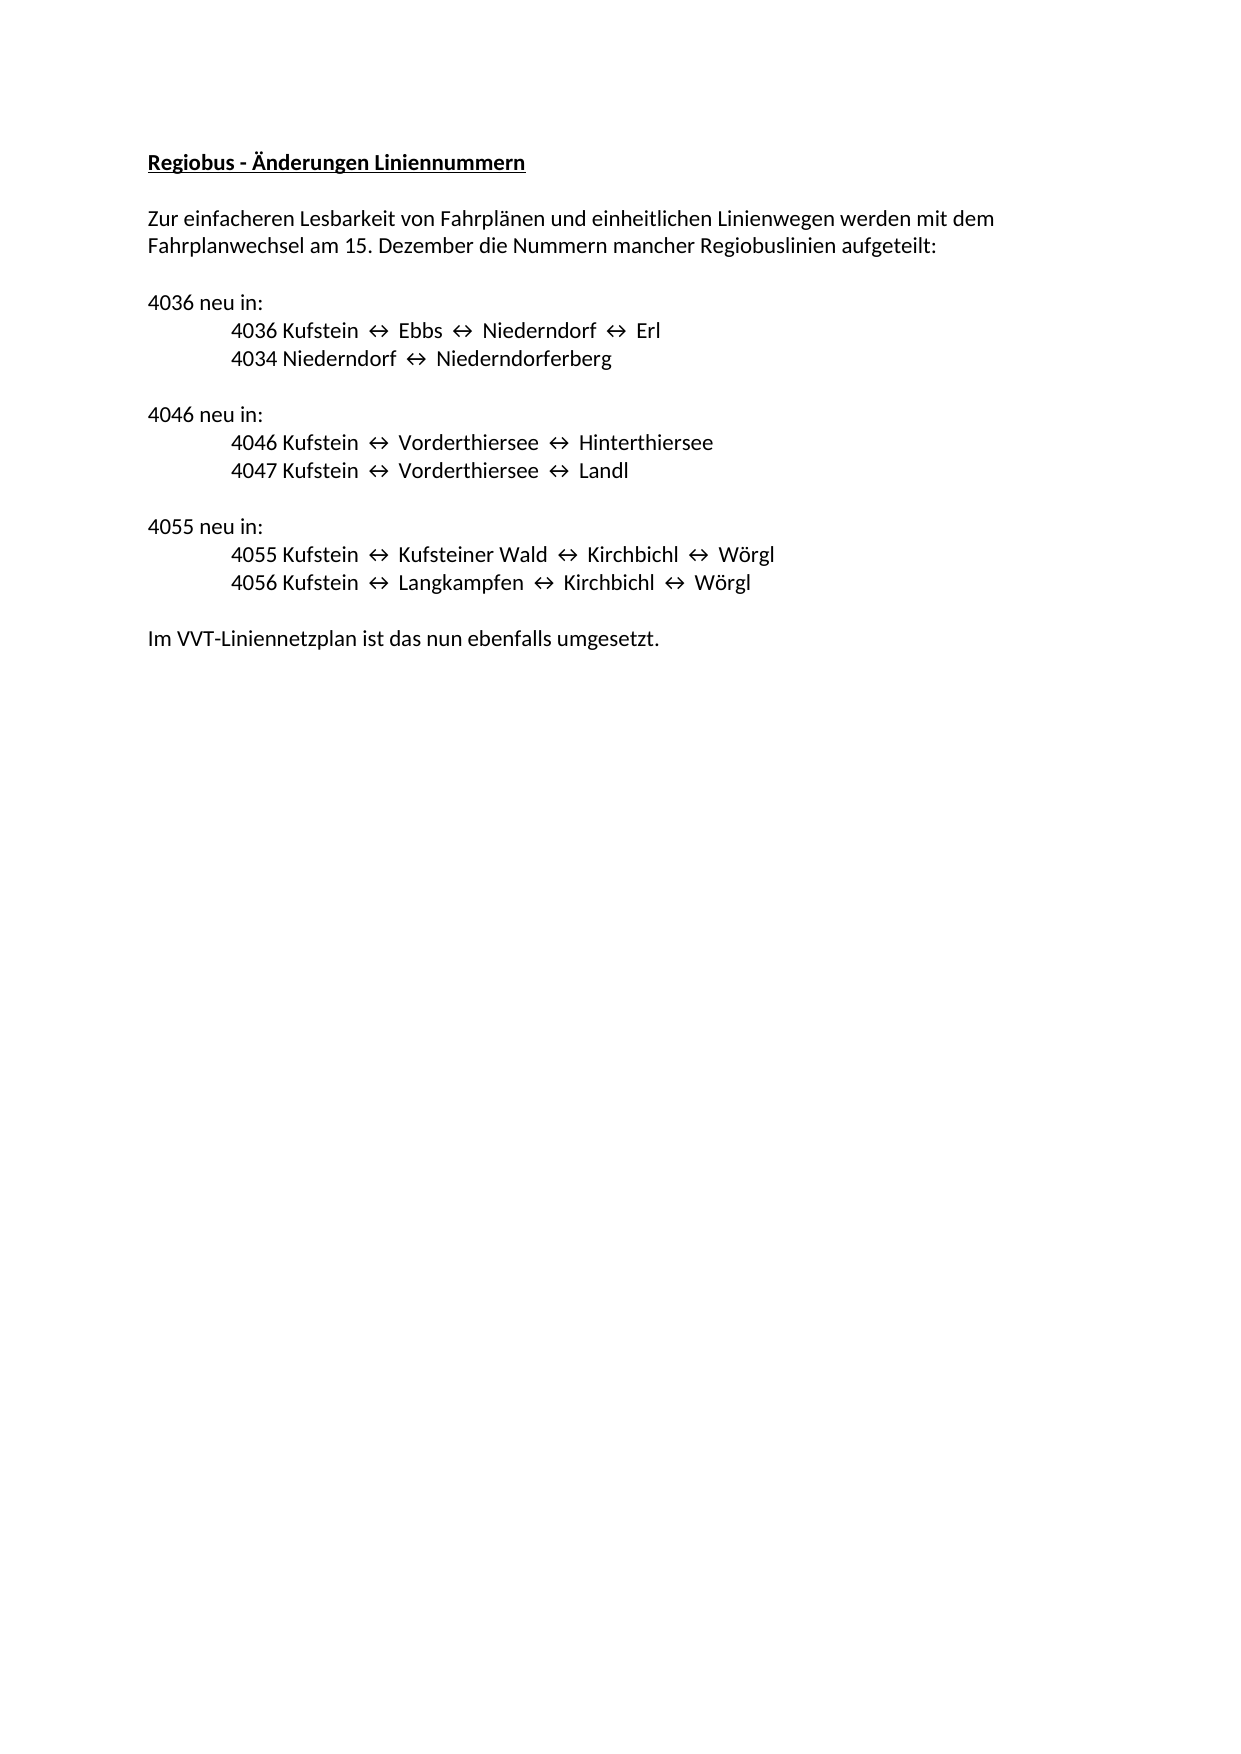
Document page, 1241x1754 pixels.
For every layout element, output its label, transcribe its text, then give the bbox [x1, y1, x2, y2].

text 4047 Kufstein ↔ Vorderthiersee ↔ Landl [148, 456, 1093, 484]
text Im VVT-Liniennetzplan ist das nun ebenfalls umgesetzt. [148, 624, 1093, 652]
text 4046 neu in: [148, 400, 1093, 428]
text 4036 neu in: [148, 288, 1093, 316]
text 4046 Kufstein ↔ Vorderthiersee ↔ Hinterthiersee [148, 428, 1093, 456]
text Zur einfacheren Lesbarkeit von Fahrplänen und einheitlichen Linienwegen werden mit dem Fahrplanwechsel am 15. Dezember die Nummern mancher Regiobuslinien aufgeteilt: [148, 204, 1093, 260]
text 4034 Niederndorf ↔ Niederndorferberg [148, 344, 1093, 372]
text 4056 Kufstein ↔ Langkampfen ↔ Kirchbichl ↔ Wörgl [148, 568, 1093, 596]
text 4036 Kufstein ↔ Ebbs ↔ Niederndorf ↔ Erl [148, 316, 1093, 344]
text 4055 neu in: [148, 512, 1093, 540]
text 4055 Kufstein ↔ Kufsteiner Wald ↔ Kirchbichl ↔ Wörgl [148, 540, 1093, 568]
text Regiobus - Änderungen Liniennummern [148, 148, 1093, 176]
